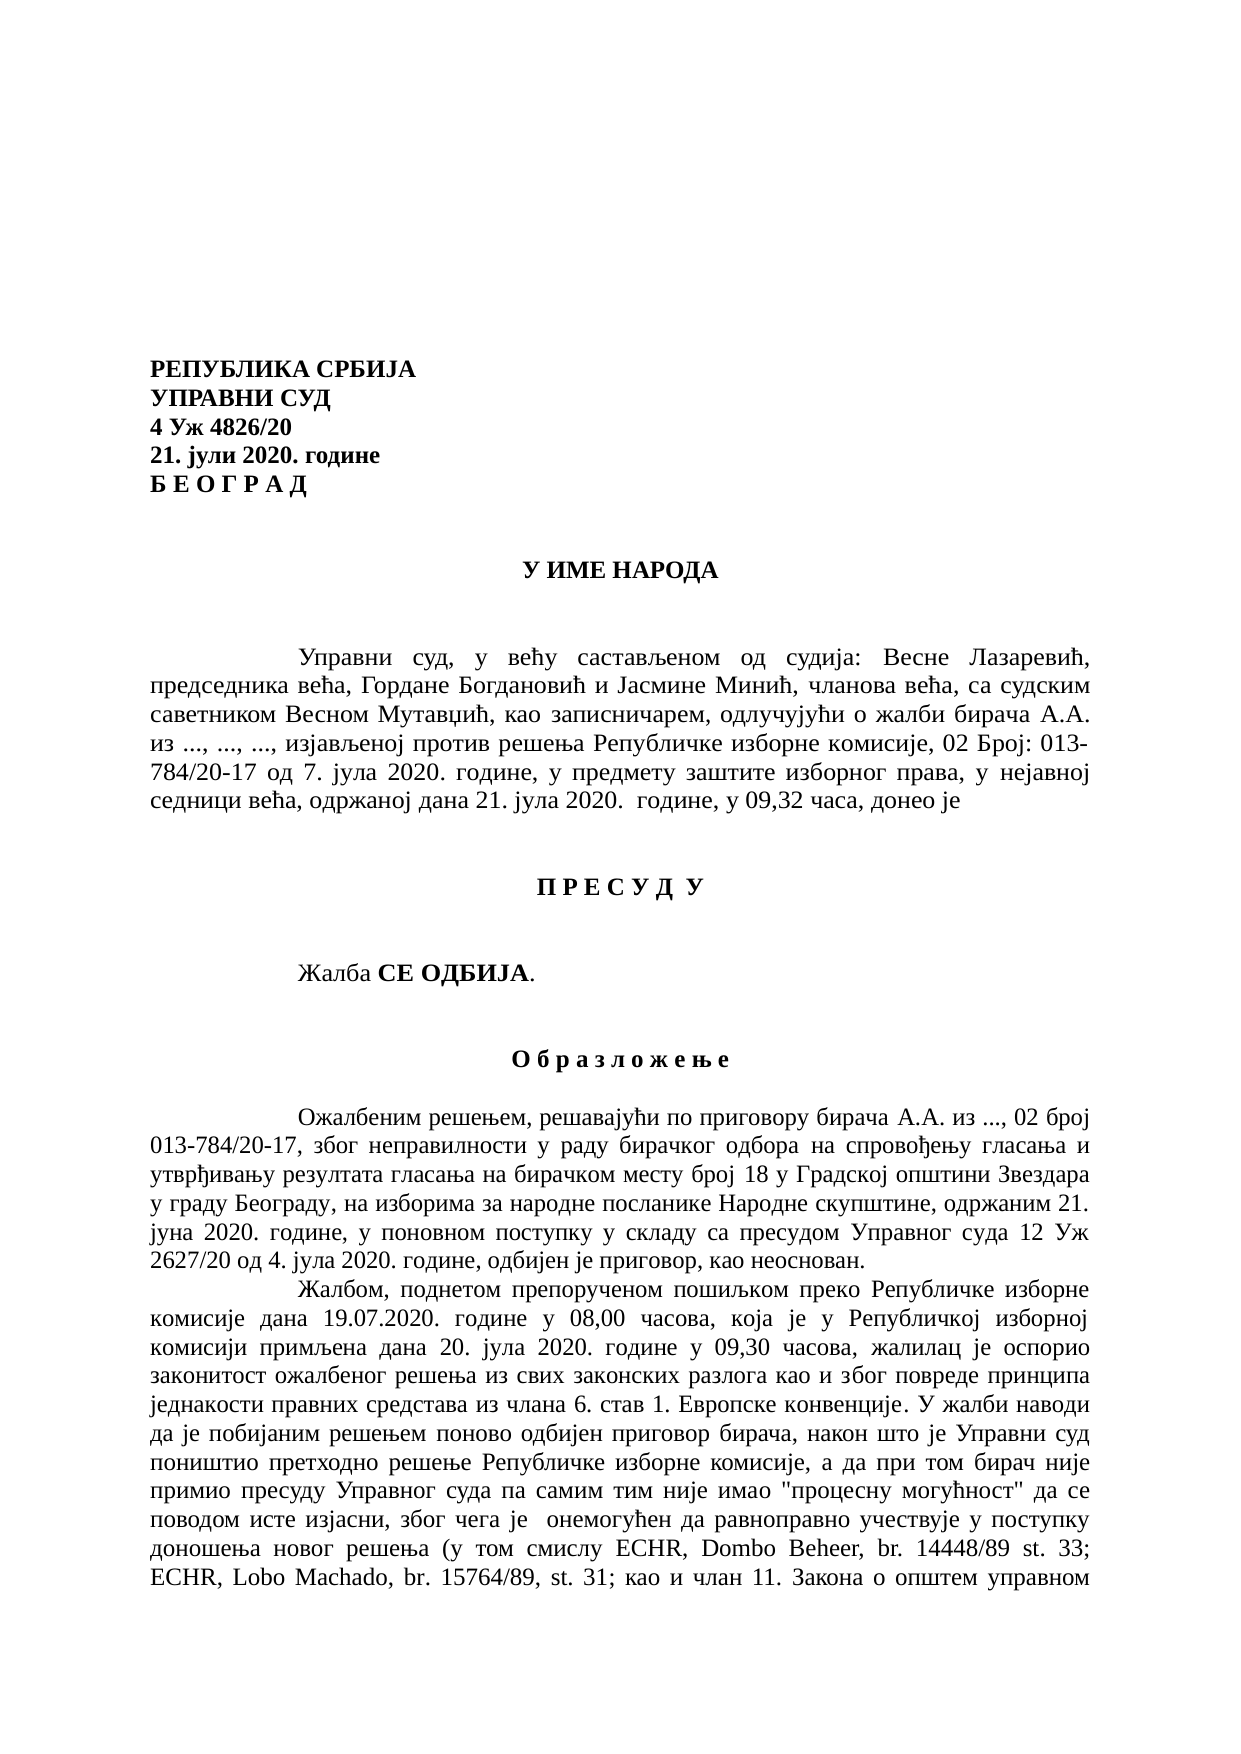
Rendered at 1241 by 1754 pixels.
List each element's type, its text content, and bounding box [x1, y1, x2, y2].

text О б р а з л о ж е њ е [150, 1044, 1090, 1073]
text Б Е О Г Р А Д [150, 469, 1090, 498]
text 21. јули 2020. године [150, 440, 1090, 469]
text РЕПУБЛИКА СРБИЈА [150, 148, 1090, 383]
text УПРАВНИ СУД [150, 383, 1090, 412]
text Ожалбеним решењем, решавајући по приговору бирача А.А. из ..., 02 број 013-784/20-17, због неправилности у раду бирачког одбора на спровођењу гласања и утврђивању резултата гласања на бирачком месту број 18 у Градској општини Звездара у граду Београду, на изборима за народне посланике Народне скупштине, одржаним 21. јуна 2020. године, у поновном поступку у складу са пресудом Управног суда 12 Уж 2627/20 од 4. јула 2020. године, одбијен је приговор, као неоснован. [150, 1102, 1090, 1274]
text Жалба СЕ ОДБИЈА. [150, 958, 1090, 987]
text 4 Уж 4826/20 [150, 412, 1090, 440]
text П Р Е С У Д У [150, 872, 1090, 900]
text Жалбом, поднетом препорученом пошиљком преко Републичке изборне комисије дана 19.07.2020. године у 08,00 часова, која је у Републичкој изборној комисији примљена дана 20. јула 2020. године у 09,30 часова, жалилац је оспорио законитост ожалбеног решења из свих законских разлога као и због повреде принципа једнакости правних средстава из члана 6. став 1. Европске конвенције. У жалби наводи да је побијаним решењем поново одбијен приговор бирача, након што је Управни суд поништио претходно решење Републичке изборне комисије, а да при том бирач није примио пресуду Управног суда па самим тим није имао "процесну могућност" да се поводом исте изјасни, због чега је онемогућен да равноправно учествује у поступку доношења новог решења (у том смислу ECHR, Dombo Beheer, br. 14448/89 st. 33; ECHR, Lobo Machado, br. 15764/89, st. 31; као и члан 11. Закона о општем управном [150, 1274, 1090, 1590]
text Управни суд, у већу састављеном од судија: Весне Лазаревић, председника већа, Гордане Богдановић и Јасмине Минић, чланова већа, са судским саветником Весном Мутавџић, као записничарем, одлучујући о жалби бирача А.А. из ..., ..., ..., изјављеној против решења Републичке изборне комисије, 02 Број: 013-784/20-17 од 7. јула 2020. године, у предмету заштите изборног права, у нејавној седници већа, одржаној дана 21. јула 2020. године, у 09,32 часа, донео је [150, 642, 1090, 814]
text У ИМЕ НАРОДА [150, 555, 1090, 584]
